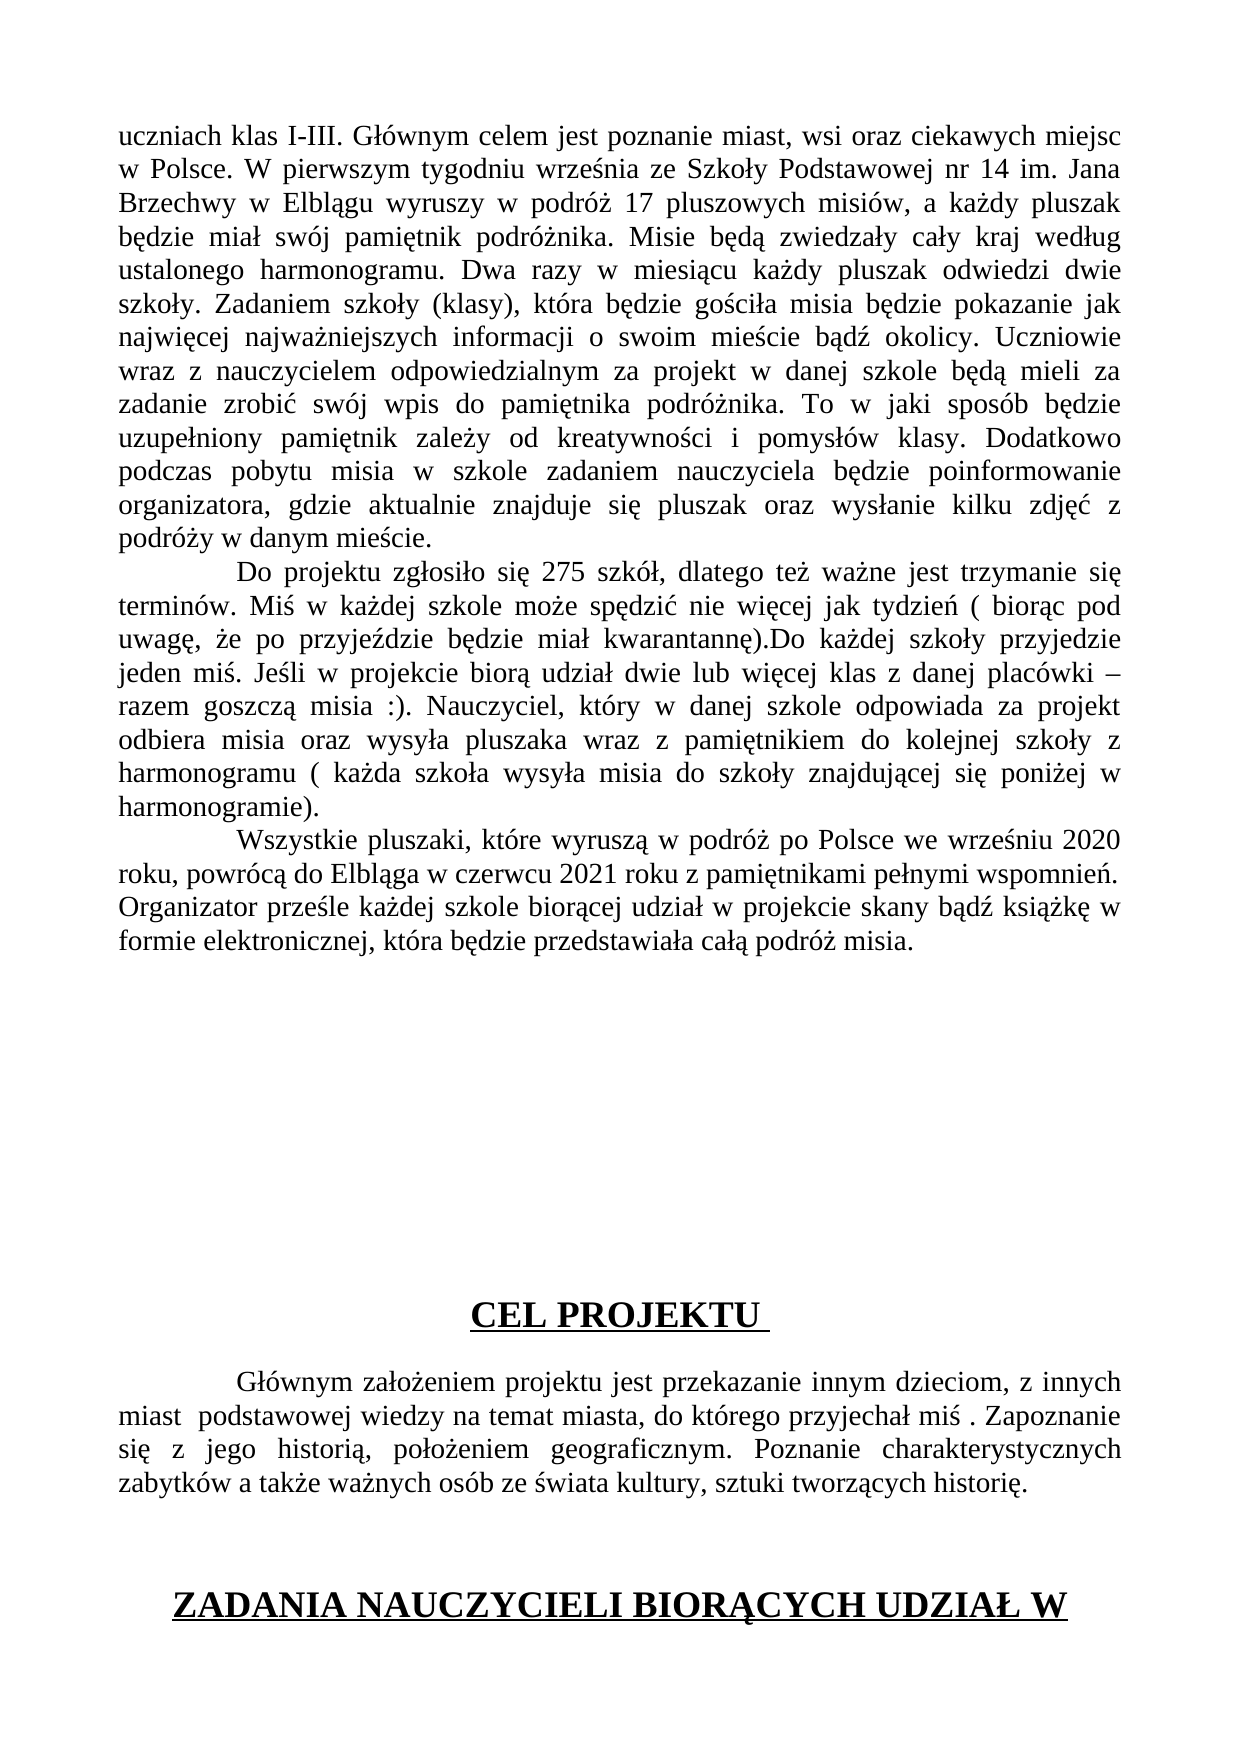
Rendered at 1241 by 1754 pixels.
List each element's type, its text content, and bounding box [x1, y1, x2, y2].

text Do projektu zgłosiło się 275 szkół, dlatego też ważne jest trzymanie się terminów. Miś w każdej szkole może spędzić nie więcej jak tydzień ( biorąc pod uwagę, że po przyjeździe będzie miał kwarantannę).Do każdej szkoły przyjedzie jeden miś. Jeśli w projekcie biorą udział dwie lub więcej klas z danej placówki – razem goszczą misia :). Nauczyciel, który w danej szkole odpowiada za projekt odbiera misia oraz wysyła pluszaka wraz z pamiętnikiem do kolejnej szkoły z harmonogramu ( każda szkoła wysyła misia do szkoły znajdującej się poniżej w harmonogramie). [118, 554, 1122, 822]
text ZADANIA NAUCZYCIELI BIORĄCYCH UDZIAŁ W [118, 1582, 1122, 1625]
text Organizator prześle każdej szkole biorącej udział w projekcie skany bądź książkę w formie elektronicznej, która będzie przedstawiała całą podróż misia. [118, 889, 1122, 957]
text Głównym założeniem projektu jest przekazanie innym dzieciom, z innych miast podstawowej wiedzy na temat miasta, do którego przyjechał miś . Zapoznanie się z jego historią, położeniem geograficznym. Poznanie charakterystycznych zabytków a także ważnych osób ze świata kultury, sztuki tworzących historię. [118, 1364, 1122, 1498]
text CEL PROJEKTU [118, 1293, 1122, 1336]
text uczniach klas I-III. Głównym celem jest poznanie miast, wsi oraz ciekawych miejsc w Polsce. W pierwszym tygodniu września ze Szkoły Podstawowej nr 14 im. Jana Brzechwy w Elblągu wyruszy w podróż 17 pluszowych misiów, a każdy pluszak będzie miał swój pamiętnik podróżnika. Misie będą zwiedzały cały kraj według ustalonego harmonogramu. Dwa razy w miesiącu każdy pluszak odwiedzi dwie szkoły. Zadaniem szkoły (klasy), która będzie gościła misia będzie pokazanie jak najwięcej najważniejszych informacji o swoim mieście bądź okolicy. Uczniowie wraz z nauczycielem odpowiedzialnym za projekt w danej szkole będą mieli za zadanie zrobić swój wpis do pamiętnika podróżnika. To w jaki sposób będzie uzupełniony pamiętnik zależy od kreatywności i pomysłów klasy. Dodatkowo podczas pobytu misia w szkole zadaniem nauczyciela będzie poinformowanie organizatora, gdzie aktualnie znajduje się pluszak oraz wysłanie kilku zdjęć z podróży w danym mieście. [118, 118, 1122, 554]
text Wszystkie pluszaki, które wyruszą w podróż po Polsce we wrześniu 2020 roku, powrócą do Elbląga w czerwcu 2021 roku z pamiętnikami pełnymi wspomnień. [118, 822, 1122, 889]
